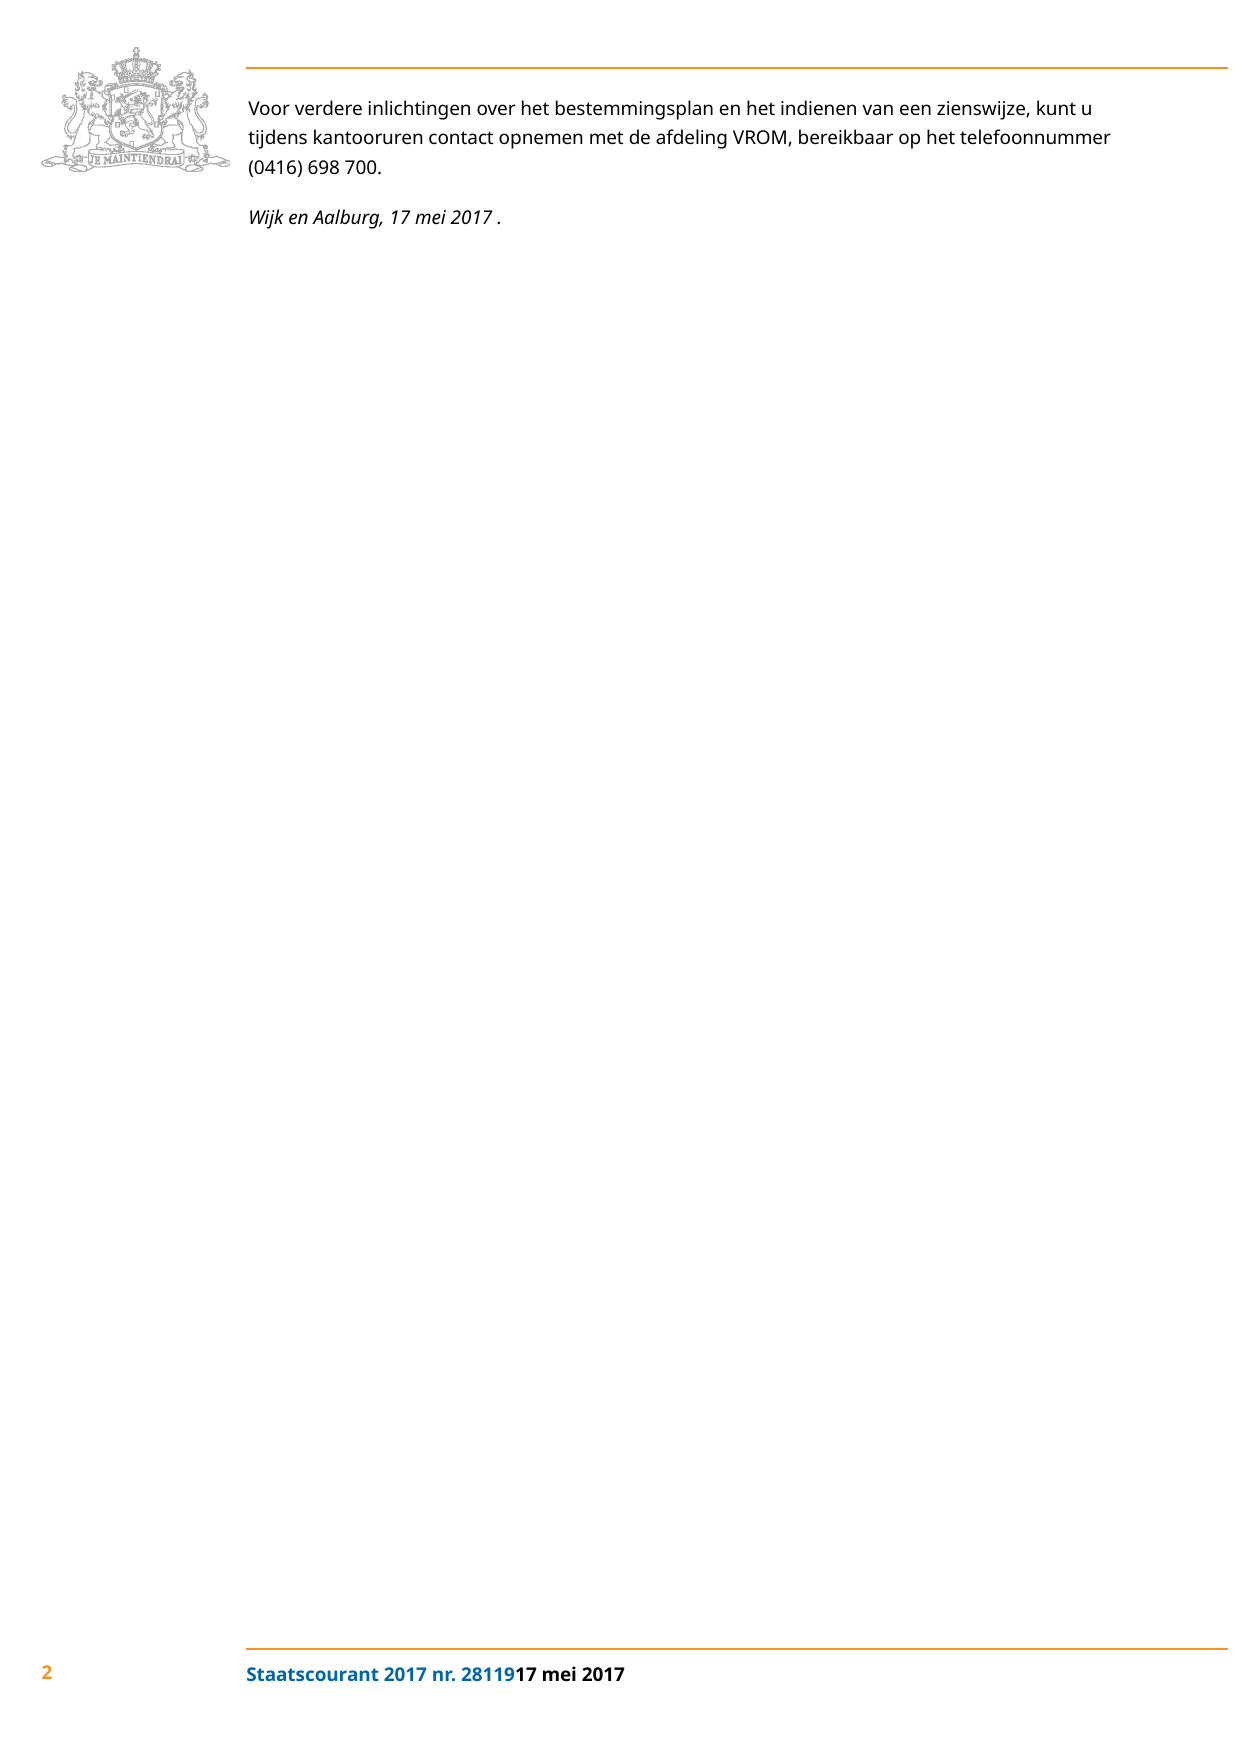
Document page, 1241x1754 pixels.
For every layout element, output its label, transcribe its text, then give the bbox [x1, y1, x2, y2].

picture [41, 47, 231, 172]
text Voor verdere inlichtingen over het bestemmingsplan en het indienen van een zienswijze, kunt u tijdens kantooruren contact opnemen met de afdeling VROM, bereikbaar op het telefoonnummer (0416) 698 700. [248, 95, 1152, 180]
text Wijk en Aalburg, 17 mei 2017 . [248, 204, 1152, 230]
